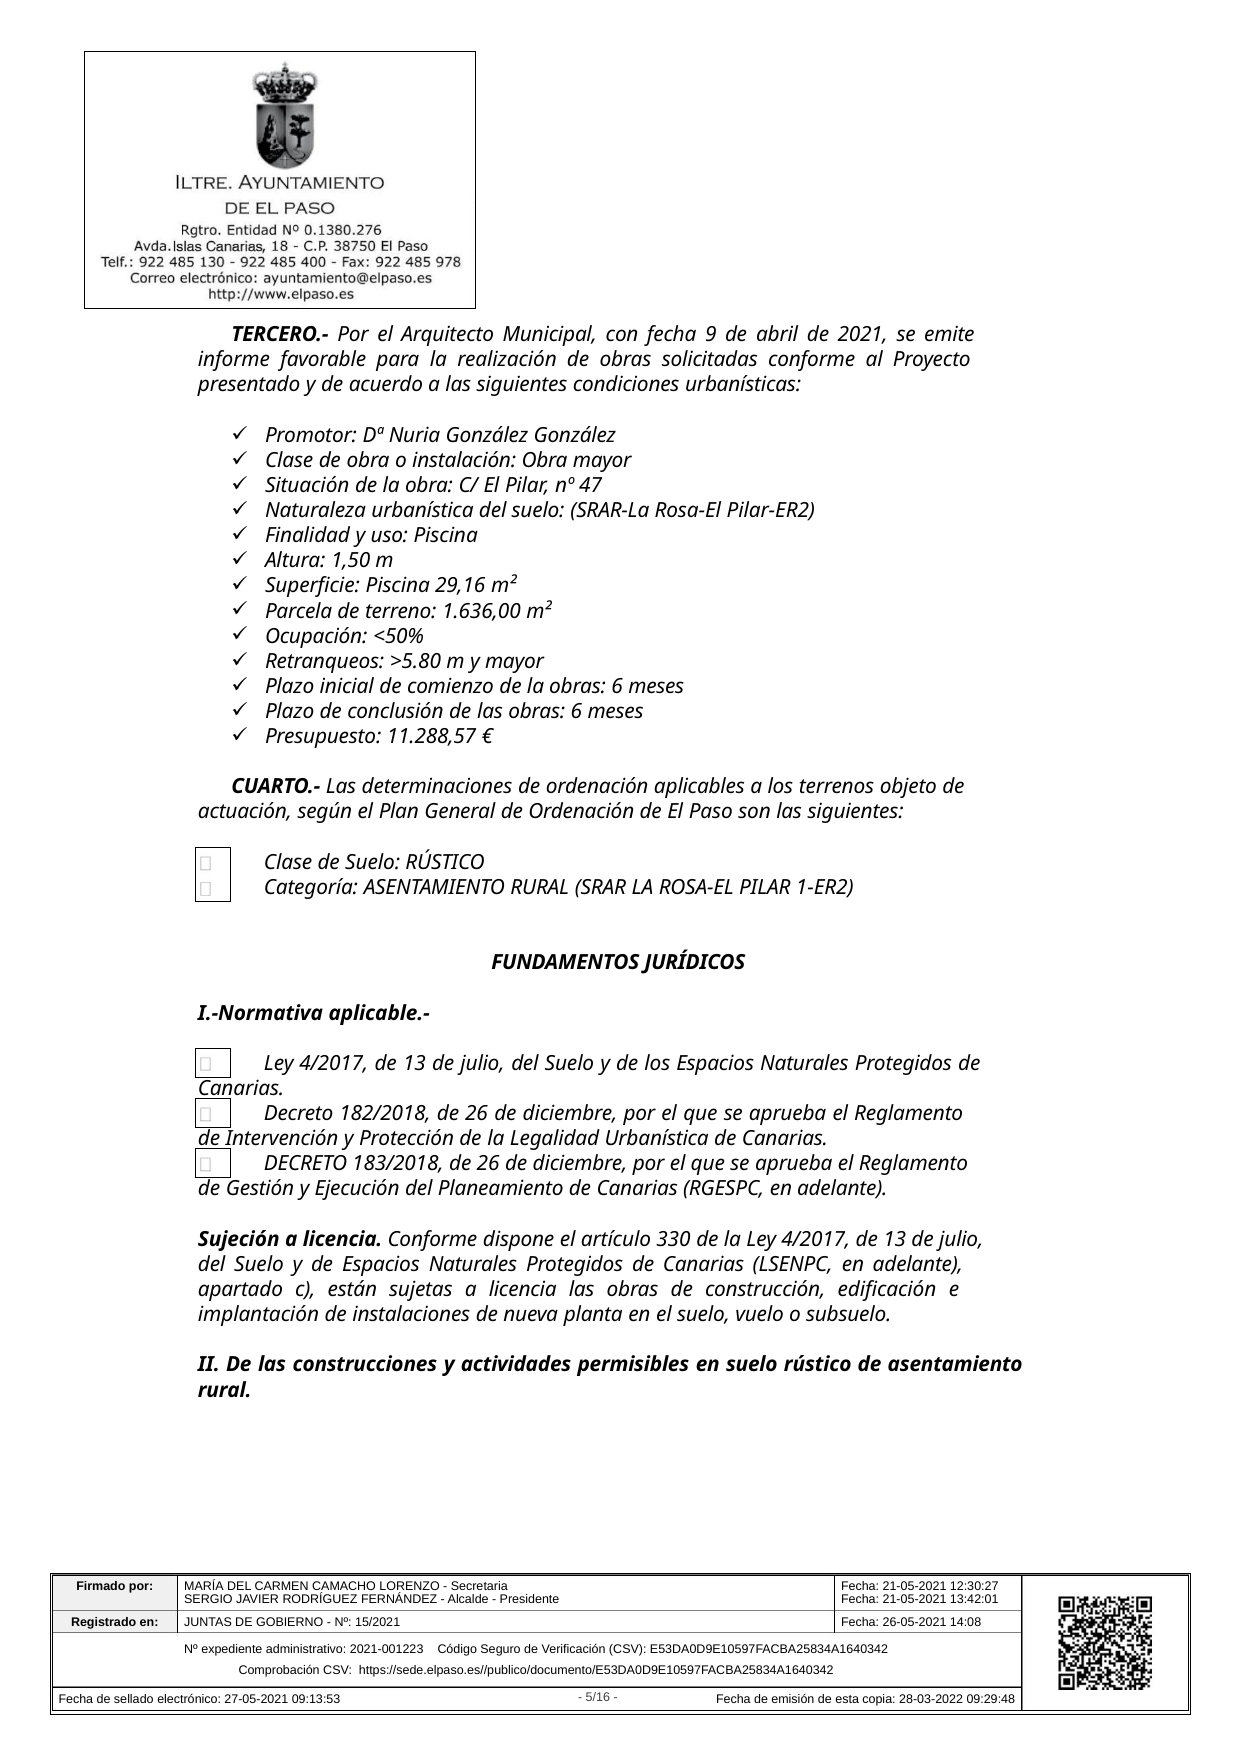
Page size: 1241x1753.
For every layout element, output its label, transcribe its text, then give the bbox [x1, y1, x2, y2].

text Comprobación CSV: https://sede.elpaso.es//publico/documento/E53DA0D9E10597FACBA25834A1640342 [238, 1663, 914, 1677]
text Promotor: Dª Nuria González González [265, 422, 879, 447]
text informe favorable para la realización de obras solicitadas conforme al Proyecto [198, 347, 1068, 371]
text Fecha: 21-05-2021 13:42:01 [841, 1593, 1022, 1607]
text SERGIO JAVIER RODRÍGUEZ FERNÁNDEZ - Alcalde - Presidente [184, 1593, 586, 1607]
text FUNDAMENTOS JURÍDICOS [491, 950, 775, 975]
text ✓ [231, 725, 265, 748]
text Superficie: Piscina 29,16 m² [265, 573, 555, 598]
text Clase de obra o instalación: Obra mayor [265, 448, 879, 472]
text Plazo de conclusión de las obras: 6 meses [265, 699, 749, 723]
text ✓ [231, 574, 265, 597]
text implantación de instalaciones de nueva planta en el suelo, vuelo o subsuelo. [198, 1302, 1068, 1327]
text Categoría: ASENTAMIENTO RURAL (SRAR LA ROSA-EL PILAR 1-ER2) [264, 875, 931, 899]
text Firmado por: [76, 1579, 172, 1593]
text Situación de la obra: C/ El Pilar, nº 47 [265, 473, 879, 497]
picture [196, 1099, 230, 1127]
text Retranqueos: >5.80 m y mayor [265, 649, 749, 673]
text ✓ [231, 624, 265, 647]
text actuación, según el Plan General de Ordenación de El Paso son las siguientes: [198, 799, 1068, 824]
text Fecha de emisión de esta copia: 28-03-2022 09:29:48 [716, 1692, 1040, 1706]
text TERCERO.- Por el Arquitecto Municipal, con fecha 9 de abril de 2021, se emite [231, 321, 1068, 346]
text ✓ [231, 675, 265, 698]
text rural. [198, 1377, 1067, 1402]
text ✓ [231, 424, 265, 447]
picture [196, 848, 230, 901]
picture [196, 1149, 230, 1177]
text Presupuesto: 11.288,57 € [265, 724, 749, 748]
text ✓ [231, 650, 265, 673]
text Altura: 1,50 m [265, 548, 555, 573]
text ✓ [231, 524, 265, 547]
text Fecha de sellado electrónico: 27-05-2021 09:13:53 [58, 1692, 365, 1706]
picture [85, 52, 475, 308]
text JUNTAS DE GOBIERNO - Nº: 15/2021 [184, 1615, 426, 1629]
text ✓ [231, 499, 265, 522]
text CUARTO.- Las determinaciones de ordenación aplicables a los terrenos objeto de [231, 774, 1068, 799]
text ✓ [231, 474, 265, 497]
text ✓ [231, 549, 265, 572]
text Parcela de terreno: 1.636,00 m² [265, 598, 749, 623]
text I.-Normativa aplicable.- [198, 1000, 775, 1025]
text apartado c), están sujetas a licencia las obras de construcción, edificación e [198, 1277, 1068, 1302]
text Plazo inicial de comienzo de la obras: 6 meses [265, 674, 749, 698]
text MARÍA DEL CARMEN CAMACHO LORENZO - Secretaria [184, 1579, 586, 1593]
picture [51, 1574, 1190, 1714]
text Ley 4/2017, de 13 de julio, del Suelo y de los Espacios Naturales Protegidos de [264, 1051, 1068, 1075]
text Fecha: 21-05-2021 12:30:27 [841, 1579, 1022, 1593]
text Clase de Suelo: RÚSTICO [264, 850, 931, 874]
text Registrado en: [71, 1615, 177, 1629]
text - 5/16 - [578, 1691, 636, 1705]
text DECRETO 183/2018, de 26 de diciembre, por el que se aprueba el Reglamento [264, 1151, 1068, 1176]
text presentado y de acuerdo a las siguientes condiciones urbanísticas: [198, 372, 1068, 397]
text Ocupación: <50% [265, 623, 749, 648]
text Fecha: 26-05-2021 14:08 [841, 1615, 1002, 1629]
text Sujeción a licencia. Conforme dispone el artículo 330 de la Ley 4/2017, de 13 de julio, [198, 1226, 1068, 1251]
text Naturaleza urbanística del suelo: (SRAR-La Rosa-El Pilar-ER2) [265, 498, 879, 522]
text Nº expediente administrativo: 2021-001223 Código Seguro de Verificación (CSV): E53DA0D9E10597FACBA25834A1640342 [184, 1642, 914, 1656]
text de Gestión y Ejecución del Planeamiento de Canarias (RGESPC, en adelante). [198, 1176, 1068, 1201]
text ✓ [231, 449, 265, 472]
text Finalidad y uso: Piscina [265, 523, 879, 547]
picture [196, 1049, 230, 1077]
text ✓ [231, 599, 265, 622]
text II. De las construcciones y actividades permisibles en suelo rústico de asentamiento [198, 1352, 1067, 1377]
text de Intervención y Protección de la Legalidad Urbanística de Canarias. [198, 1126, 1068, 1151]
text Decreto 182/2018, de 26 de diciembre, por el que se aprueba el Reglamento [264, 1101, 1068, 1126]
text ✓ [231, 700, 265, 723]
text del Suelo y de Espacios Naturales Protegidos de Canarias (LSENPC, en adelante), [198, 1252, 1068, 1276]
text Canarias. [198, 1076, 1068, 1100]
